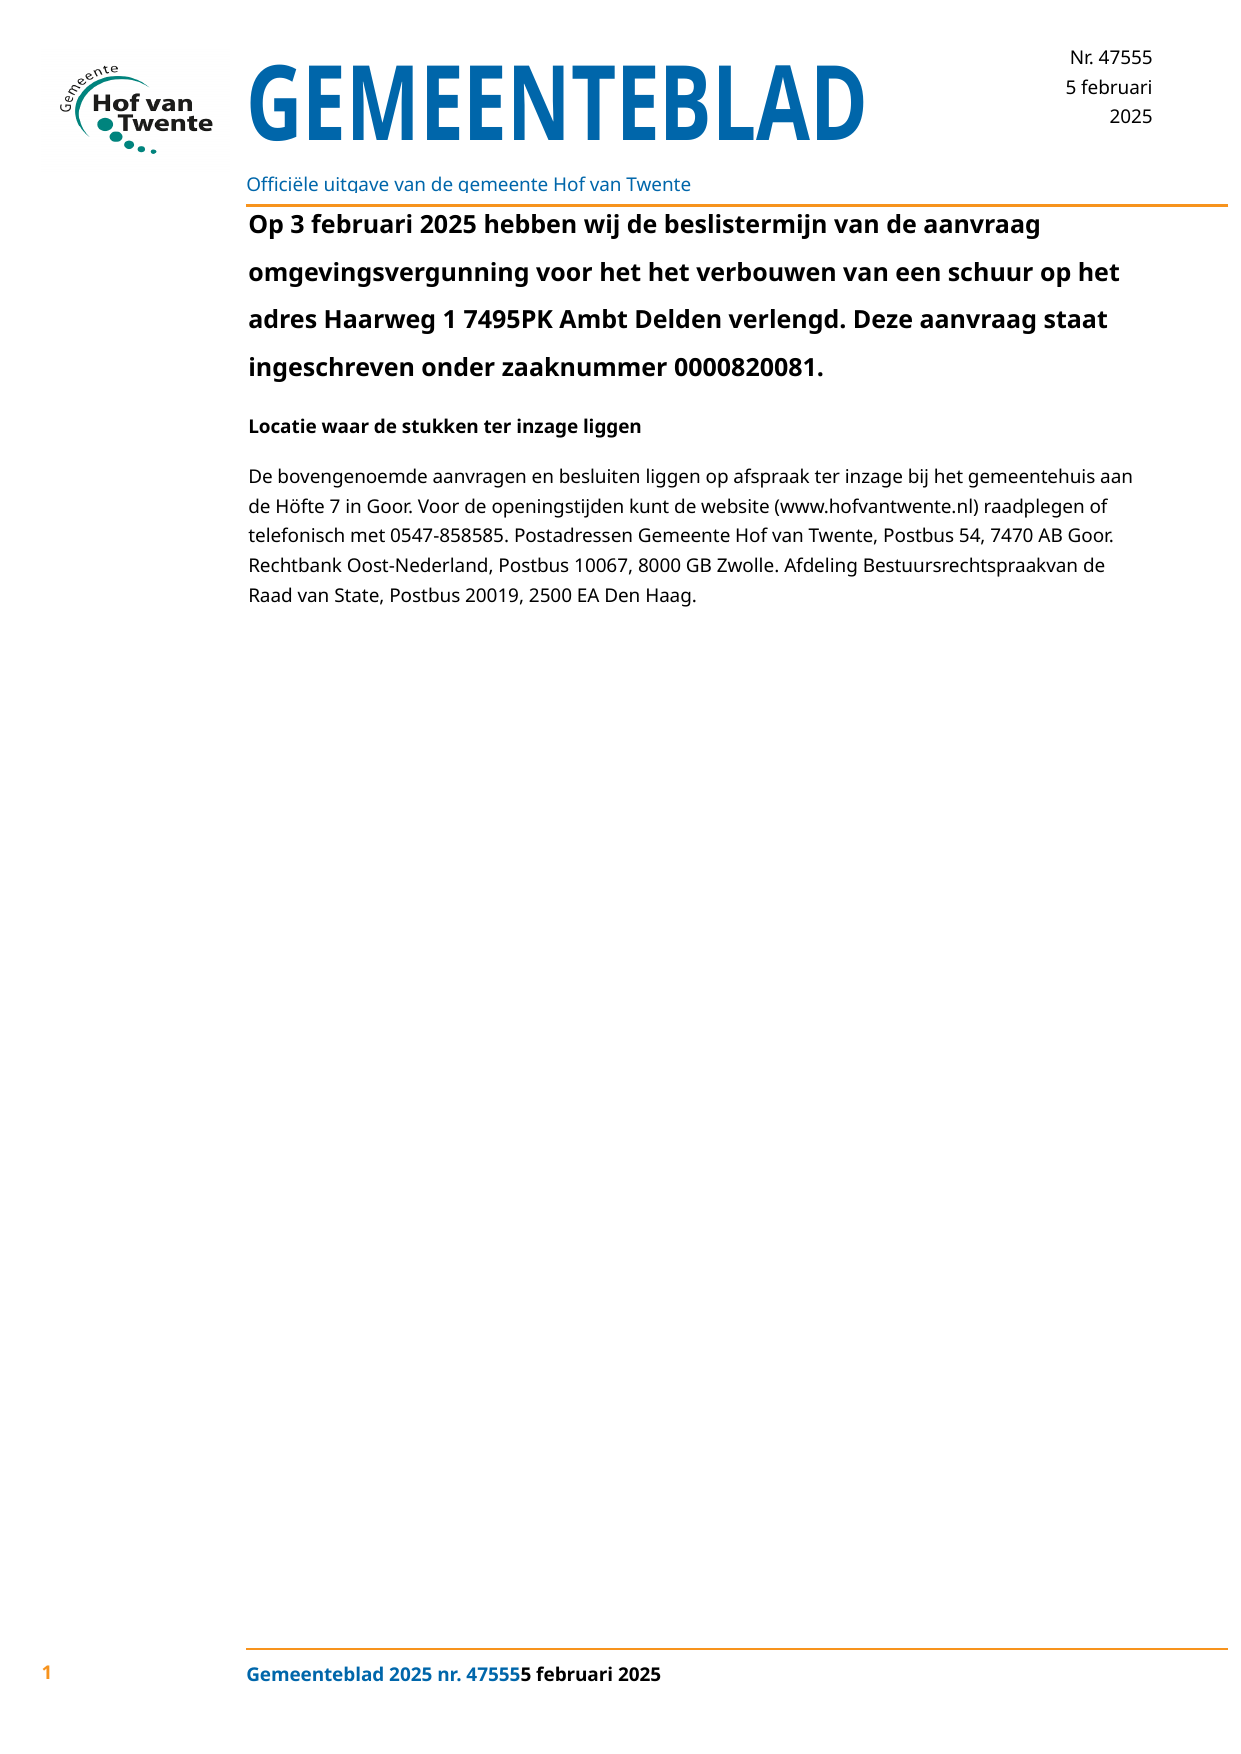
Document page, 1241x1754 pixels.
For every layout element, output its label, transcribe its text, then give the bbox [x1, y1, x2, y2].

text De bovengenoemde aanvragen en besluiten liggen op afspraak ter inzage bij het gemeentehuis aan de Höfte 7 in Goor. Voor de openingstijden kunt de website (www.hofvantwente.nl) raadplegen of telefonisch met 0547-858585. Postadressen Gemeente Hof van Twente, Postbus 54, 7470 AB Goor. Rechtbank Oost-Nederland, Postbus 10067, 8000 GB Zwolle. Afdeling Bestuursrechtspraakvan de Raad van State, Postbus 20019, 2500 EA Den Haag. [248, 463, 1152, 608]
text Op 3 februari 2025 hebben wij de beslistermijn van de aanvraag omgevingsvergunning voor het het verbouwen van een schuur op het adres Haarweg 1 7495PK Ambt Delden verlengd. Deze aanvraag staat ingeschreven onder zaaknummer 0000820081. [248, 207, 1152, 384]
text Locatie waar de stukken ter inzage liggen [248, 413, 1152, 439]
picture [41, 47, 231, 172]
